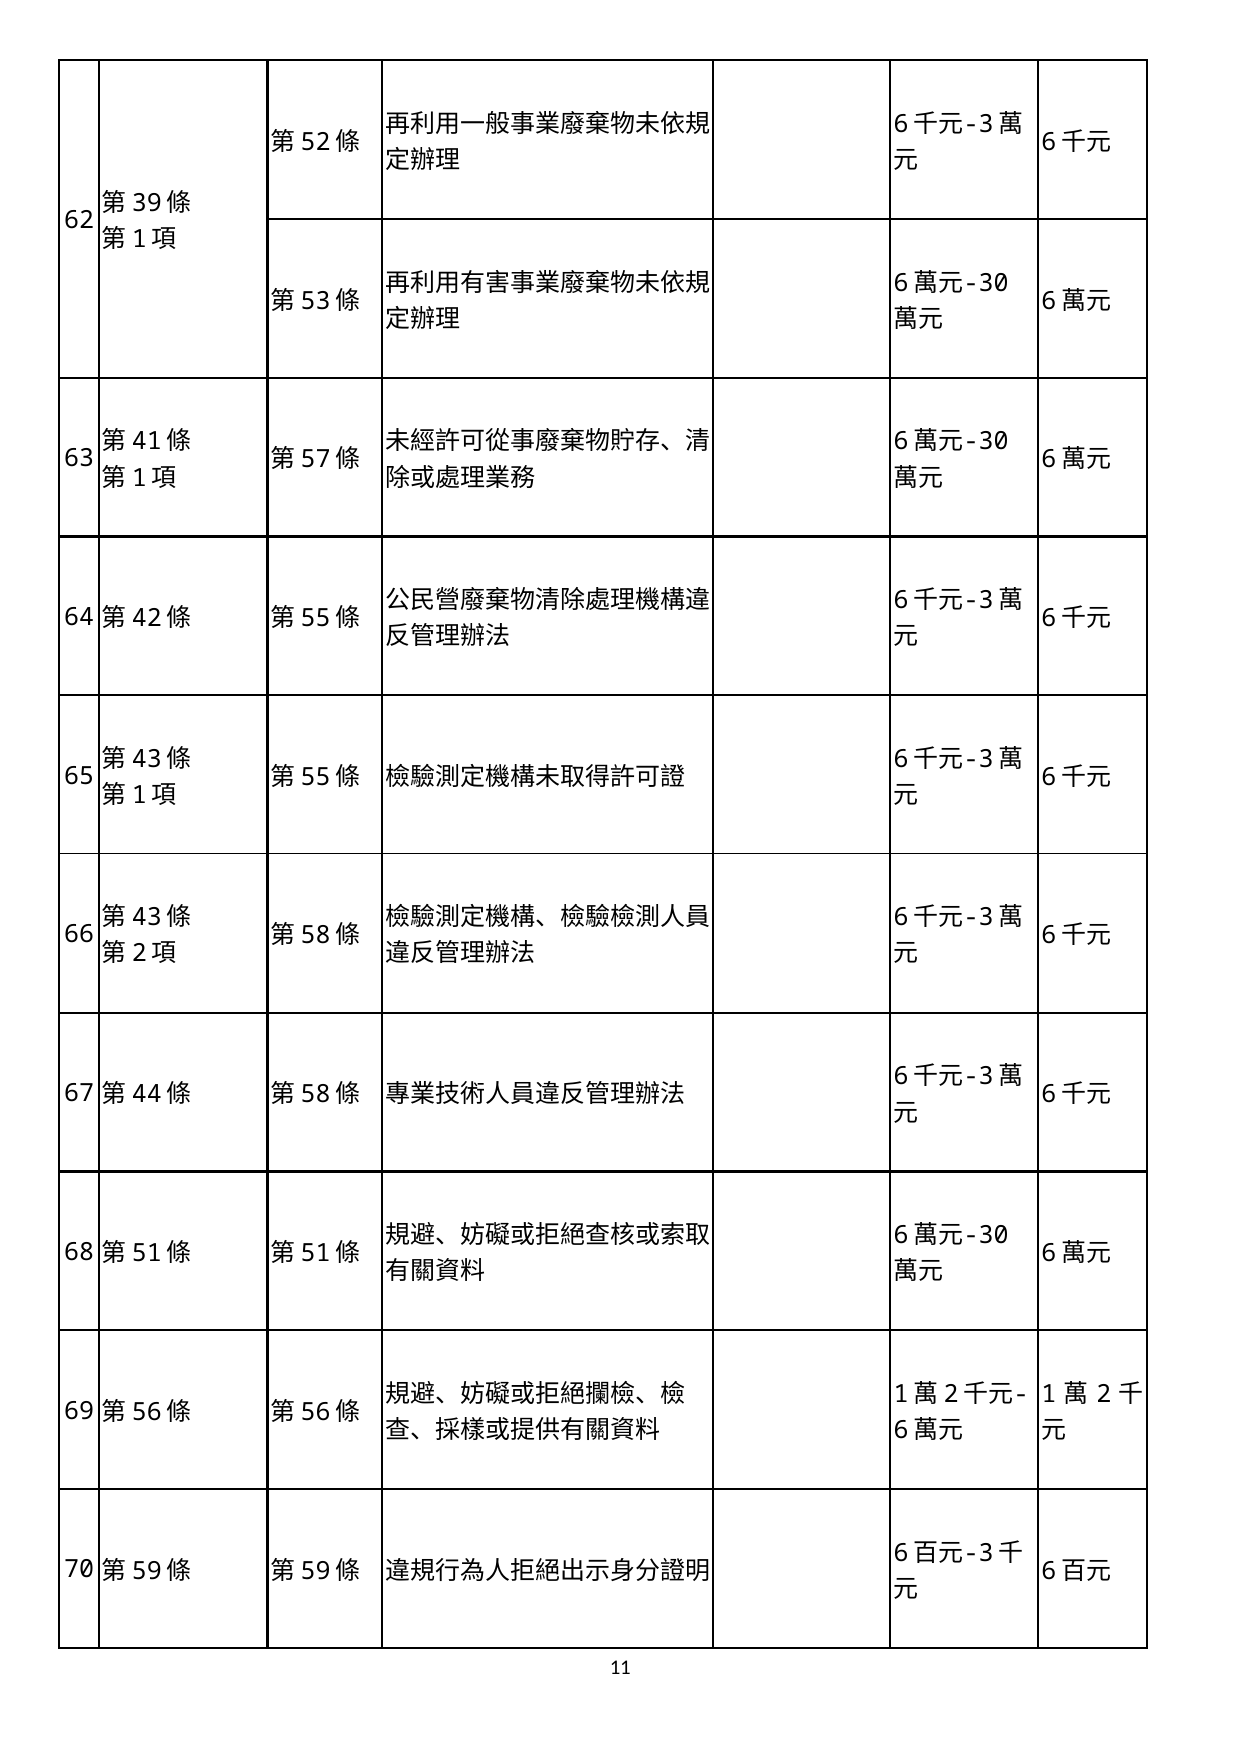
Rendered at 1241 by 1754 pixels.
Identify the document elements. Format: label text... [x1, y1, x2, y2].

table_cell 第56條 [100, 1331, 194, 1488]
table_cell [714, 1331, 889, 1488]
table_cell 6千元-3萬元 [891, 854, 1037, 1012]
table_cell 第59條 [269, 1490, 381, 1647]
table_cell 6千元-3萬元 [891, 538, 1037, 694]
table_cell [714, 1490, 889, 1647]
table_cell 6千元-3萬元 [891, 1014, 1037, 1170]
table_cell 第58條 [269, 1014, 381, 1170]
table_cell 第43條第1項 [100, 696, 194, 853]
table_cell [714, 1173, 889, 1329]
table_cell [195, 379, 266, 535]
table_cell 62 [60, 61, 98, 377]
table_cell 6千元 [1039, 61, 1146, 218]
table_cell 第53條 [269, 220, 381, 377]
table_cell [714, 854, 889, 1012]
table_cell 69 [60, 1331, 98, 1488]
table_cell 公民營廢棄物清除處理機構違反管理辦法 [383, 538, 712, 694]
table_cell 6千元 [1039, 854, 1146, 1012]
table_cell [195, 1173, 266, 1329]
table_cell [195, 1490, 266, 1647]
table_cell 6千元 [1039, 538, 1146, 694]
table_cell 第58條 [269, 854, 381, 1012]
table_cell 6萬元 [1039, 220, 1146, 377]
table_cell 第51條 [100, 1173, 194, 1329]
table_cell 6千元 [1039, 696, 1146, 853]
table_cell 第55條 [269, 696, 381, 853]
table_cell [714, 1014, 889, 1170]
table_cell 專業技術人員違反管理辦法 [383, 1014, 712, 1170]
table_cell 6千元-3萬元 [891, 696, 1037, 853]
table_cell 6萬元-30萬元 [891, 220, 1037, 377]
table_cell 規避、妨礙或拒絕查核或索取有關資料 [383, 1173, 712, 1329]
table_cell 規避、妨礙或拒絕攔檢、檢查、採樣或提供有關資料 [383, 1331, 712, 1488]
table_cell 第41條第1項 [100, 379, 194, 535]
table_cell 6百元-3千元 [891, 1490, 1037, 1647]
table_cell 64 [60, 538, 98, 694]
table_cell [714, 220, 889, 377]
table_cell 6千元-3萬元 [891, 61, 1037, 218]
table_cell 第44條 [100, 1014, 194, 1170]
table_cell 檢驗測定機構未取得許可證 [383, 696, 712, 853]
table_cell 1萬2千元-6萬元 [891, 1331, 1037, 1488]
table_cell [195, 538, 266, 694]
table_cell 68 [60, 1173, 98, 1329]
table_cell [714, 696, 889, 853]
table_cell 違規行為人拒絕出示身分證明 [383, 1490, 712, 1647]
table_cell 63 [60, 379, 98, 535]
table_cell [714, 538, 889, 694]
table_cell 再利用一般事業廢棄物未依規定辦理 [383, 61, 712, 218]
table_cell [195, 854, 266, 1012]
table_cell 1萬2千元 [1039, 1331, 1146, 1488]
table_cell 67 [60, 1014, 98, 1170]
table_cell 第55條 [269, 538, 381, 694]
table_cell [714, 379, 889, 535]
table_cell 未經許可從事廢棄物貯存、清除或處理業務 [383, 379, 712, 535]
table_cell 6萬元-30萬元 [891, 1173, 1037, 1329]
table_cell 第56條 [269, 1331, 381, 1488]
table_cell 第43條第2項 [100, 854, 194, 1012]
table_cell [195, 61, 266, 377]
table_cell 66 [60, 854, 98, 1012]
table_cell 第52條 [269, 61, 381, 218]
table_cell 第42條 [100, 538, 194, 694]
table_cell 再利用有害事業廢棄物未依規定辦理 [383, 220, 712, 377]
table_cell [195, 1014, 266, 1170]
table_cell 6萬元 [1039, 379, 1146, 535]
table_cell 檢驗測定機構、檢驗檢測人員違反管理辦法 [383, 854, 712, 1012]
table_cell 第39條第1項 [100, 61, 194, 377]
table_cell 65 [60, 696, 98, 853]
table_cell [714, 61, 889, 218]
table_cell [195, 696, 266, 853]
table_cell 70 [60, 1490, 98, 1647]
table_cell 6萬元-30萬元 [891, 379, 1037, 535]
table_cell 6百元 [1039, 1490, 1146, 1647]
table_cell 6萬元 [1039, 1173, 1146, 1329]
table_cell 第59條 [100, 1490, 194, 1647]
table_cell [195, 1331, 266, 1488]
table_cell 第51條 [269, 1173, 381, 1329]
table_cell 第57條 [269, 379, 381, 535]
table_cell 6千元 [1039, 1014, 1146, 1170]
